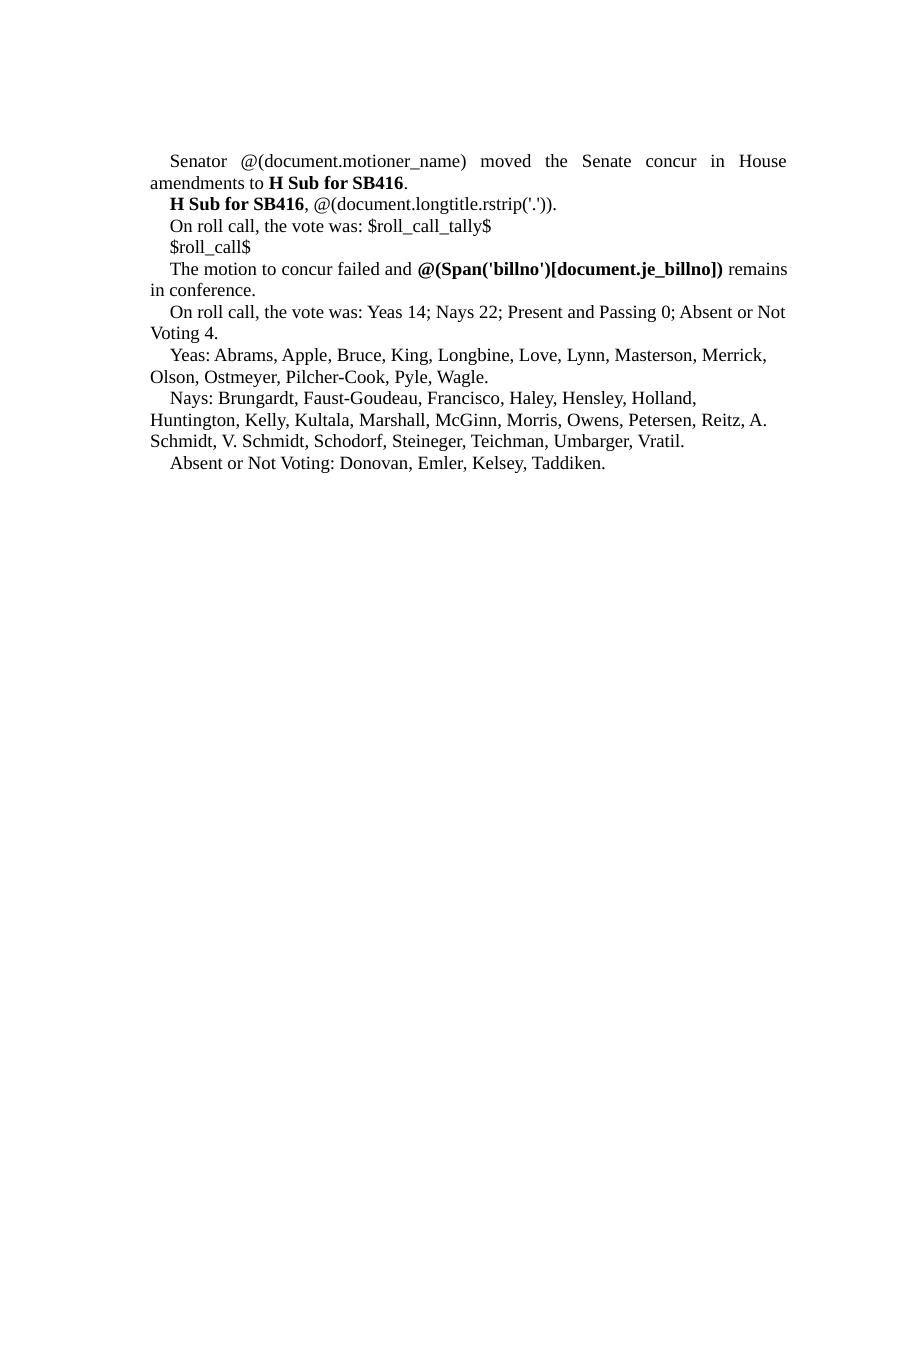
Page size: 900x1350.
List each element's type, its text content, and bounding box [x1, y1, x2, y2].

text Yeas: Abrams, Apple, Bruce, King, Longbine, Love, Lynn, Masterson, Merrick, Olson, Ostmeyer, Pilcher-Cook, Pyle, Wagle. [150, 344, 787, 387]
text H Sub for SB416, @(document.longtitle.rstrip('.')). [150, 193, 787, 215]
text On roll call, the vote was: Yeas 14; Nays 22; Present and Passing 0; Absent or Not Voting 4. [150, 301, 787, 344]
text The motion to concur failed and @(Span('billno')[document.je_billno]) remains in conference. [150, 258, 787, 301]
text Absent or Not Voting: Donovan, Emler, Kelsey, Taddiken. [150, 452, 787, 473]
text Nays: Brungardt, Faust-Goudeau, Francisco, Haley, Hensley, Holland, Huntington, Kelly, Kultala, Marshall, McGinn, Morris, Owens, Petersen, Reitz, A. Schmidt, V. Schmidt, Schodorf, Steineger, Teichman, Umbarger, Vratil. [150, 387, 787, 452]
text On roll call, the vote was: $roll_call_tally$ [150, 215, 787, 236]
text Senator @(document.motioner_name) moved the Senate concur in House amendments to H Sub for SB416. [150, 150, 787, 193]
text $roll_call$ [150, 236, 787, 258]
